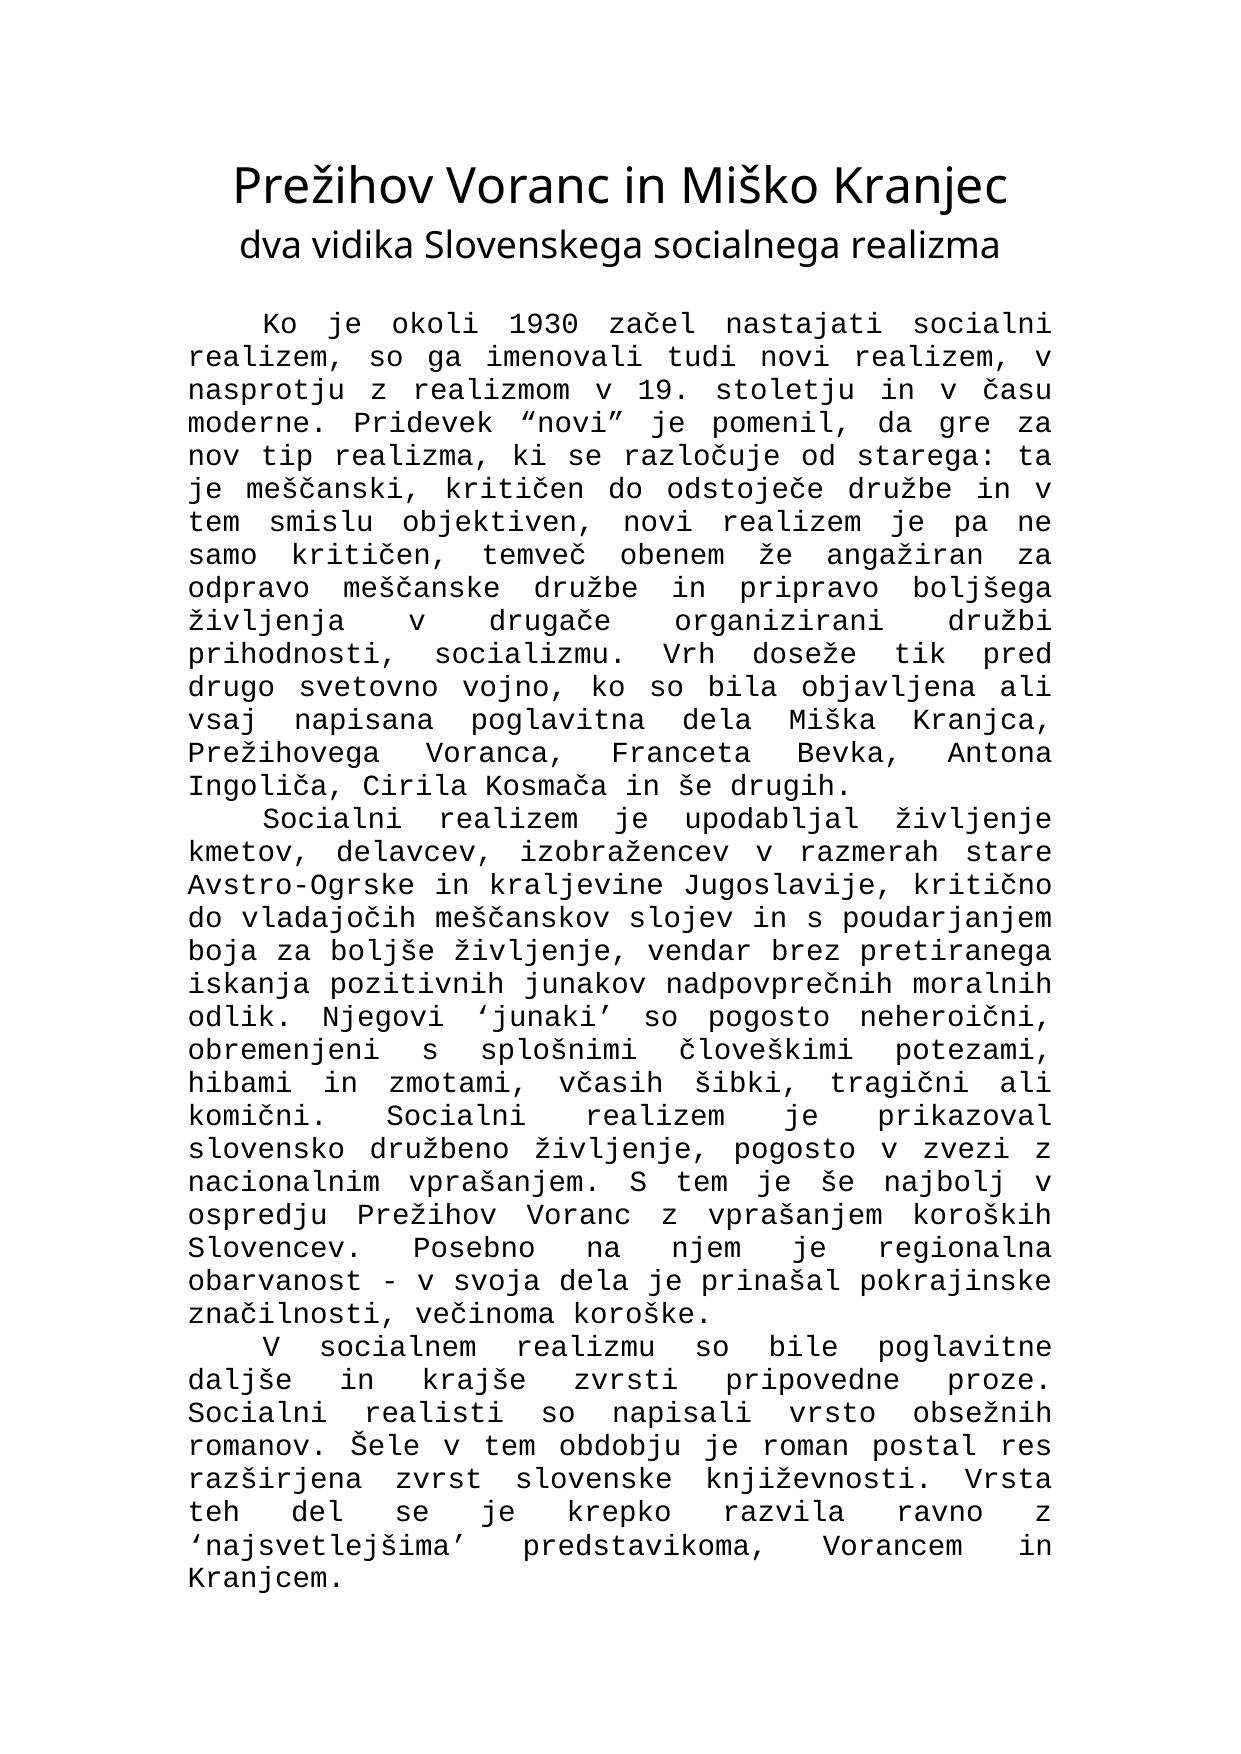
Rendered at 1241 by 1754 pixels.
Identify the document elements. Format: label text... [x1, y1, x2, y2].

text Socialni realizem je upodabljal življenje kmetov, delavcev, izobražencev v razmerah stare Avstro-Ogrske in kraljevine Jugoslavije, kritično do vladajočih meščanskov slojev in s poudarjanjem boja za boljše življenje, vendar brez pretiranega iskanja pozitivnih junakov nadpovprečnih moralnih odlik. Njegovi ‘junaki’ so pogosto neheroični, obremenjeni s splošnimi človeškimi potezami, hibami in zmotami, včasih šibki, tragični ali komični. Socialni realizem je prikazoval slovensko družbeno življenje, pogosto v zvezi z nacionalnim vprašanjem. S tem je še najbolj v ospredju Prežihov Voranc z vprašanjem koroških Slovencev. Posebno na njem je regionalna obarvanost - v svoja dela je prinašal pokrajinske značilnosti, večinoma koroške. [187, 804, 1053, 1332]
text Ko je okoli 1930 začel nastajati socialni realizem, so ga imenovali tudi novi realizem, v nasprotju z realizmom v 19. stoletju in v času moderne. Pridevek “novi” je pomenil, da gre za nov tip realizma, ki se razločuje od starega: ta je meščanski, kritičen do odstoječe družbe in v tem smislu objektiven, novi realizem je pa ne samo kritičen, temveč obenem že angažiran za odpravo meščanske družbe in pripravo boljšega življenja v drugače organizirani družbi prihodnosti, socializmu. Vrh doseže tik pred drugo svetovno vojno, ko so bila objavljena ali vsaj napisana poglavitna dela Miška Kranjca, Prežihovega Voranca, Franceta Bevka, Antona Ingoliča, Cirila Kosmača in še drugih. [187, 309, 1053, 804]
text Prežihov Voranc in Miško Kranjec [187, 150, 1053, 218]
text dva vidika Slovenskega socialnega realizma [187, 218, 1053, 269]
text V socialnem realizmu so bile poglavitne daljše in krajše zvrsti pripovedne proze. Socialni realisti so napisali vrsto obsežnih romanov. Šele v tem obdobju je roman postal res razširjena zvrst slovenske književnosti. Vrsta teh del se je krepko razvila ravno z ‘najsvetlejšima’ predstavikoma, Vorancem in Kranjcem. [187, 1332, 1053, 1597]
